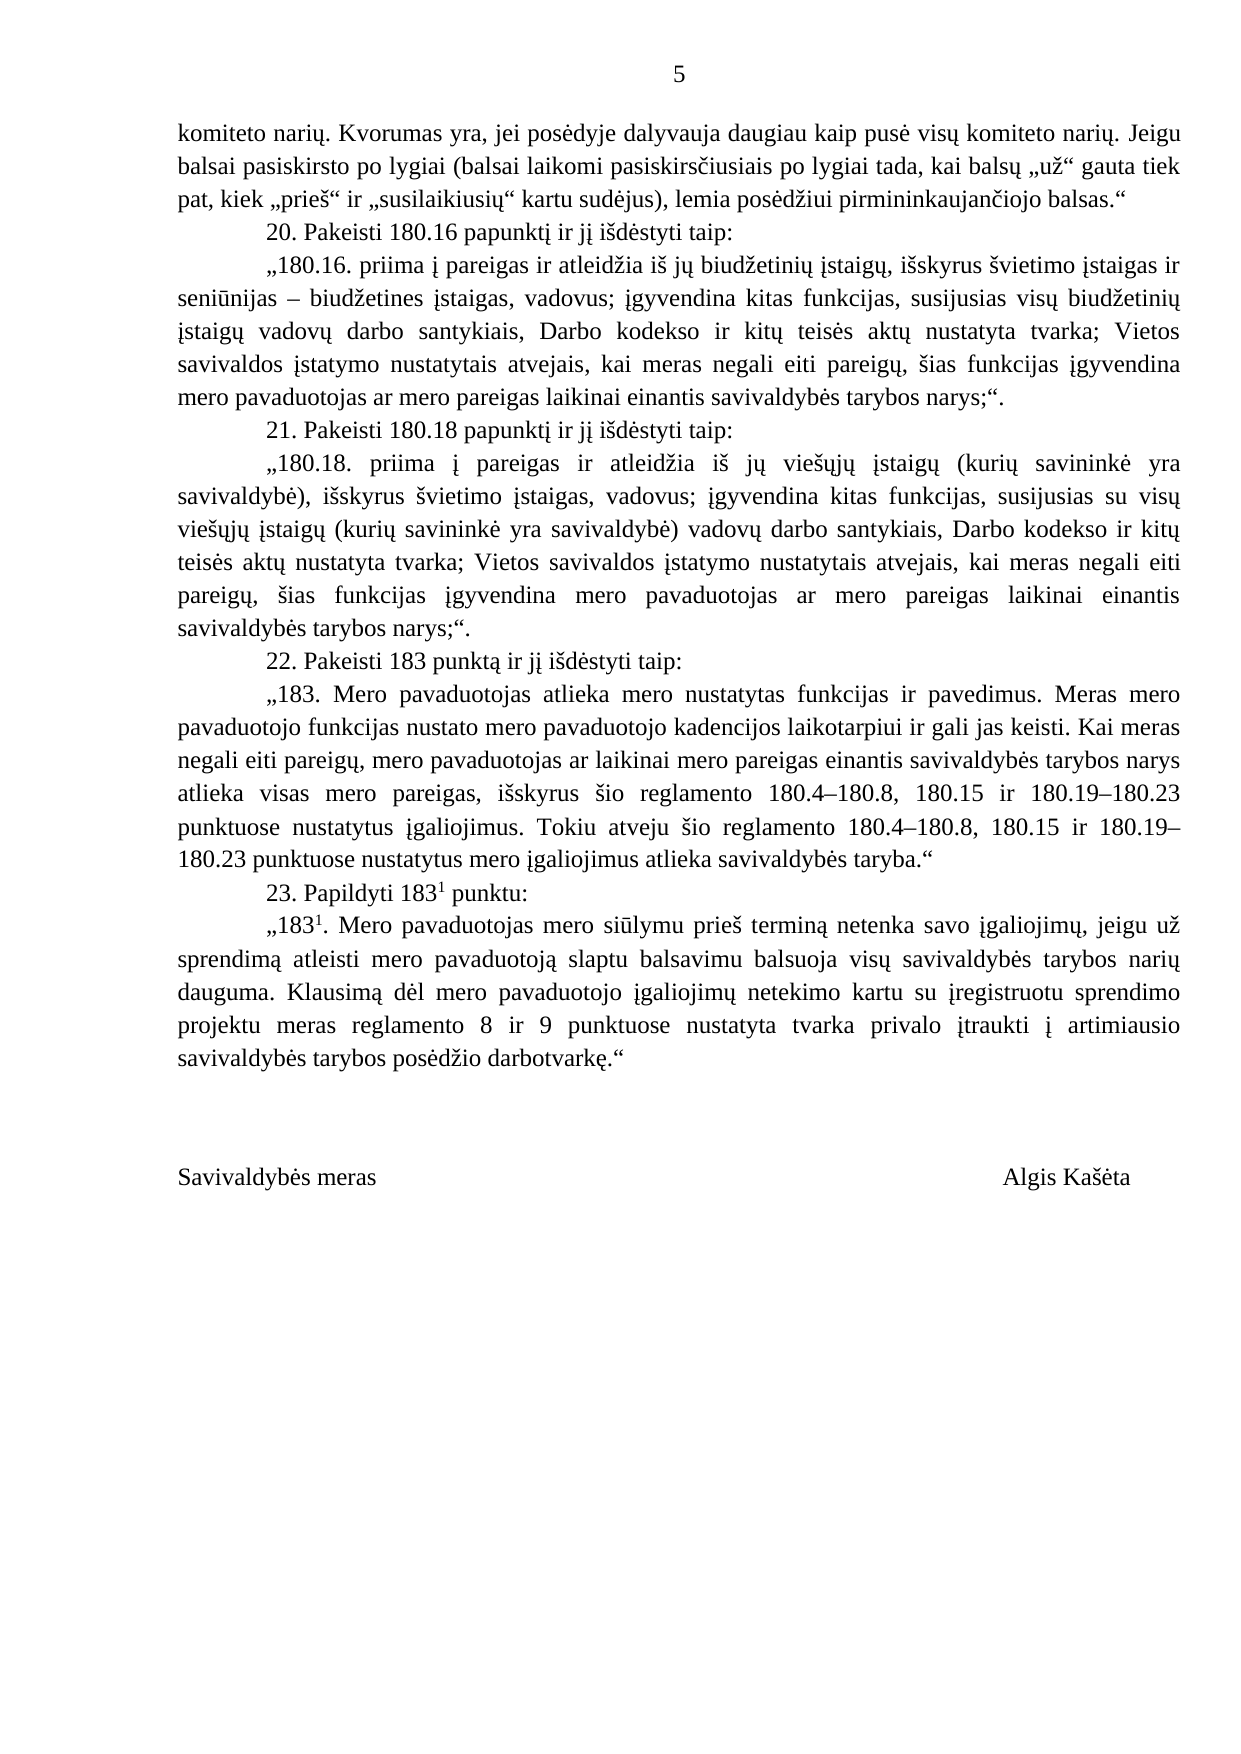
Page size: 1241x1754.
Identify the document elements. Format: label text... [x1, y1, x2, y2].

text 21. Pakeisti 180.18 papunktį ir jį išdėstyti taip: [177, 415, 1181, 444]
text 20. Pakeisti 180.16 papunktį ir jį išdėstyti taip: [177, 217, 1181, 246]
text komiteto narių. Kvorumas yra, jei posėdyje dalyvauja daugiau kaip pusė visų komiteto narių. Jeigu balsai pasiskirsto po lygiai (balsai laikomi pasiskirsčiusiais po lygiai tada, kai balsų „už“ gauta tiek pat, kiek „prieš“ ir „susilaikiusių“ kartu sudėjus), lemia posėdžiui pirmininkaujančiojo balsas.“ [177, 118, 1181, 213]
text „1831. Mero pavaduotojas mero siūlymu prieš terminą netenka savo įgaliojimų, jeigu už sprendimą atleisti mero pavaduotoją slaptu balsavimu balsuoja visų savivaldybės tarybos narių dauguma. Klausimą dėl mero pavaduotojo įgaliojimų netekimo kartu su įregistruotu sprendimo projektu meras reglamento 8 ir 9 punktuose nustatyta tvarka privalo įtraukti į artimiausio savivaldybės tarybos posėdžio darbotvarkę.“ [177, 911, 1181, 1071]
text 23. Papildyti 1831 punktu: [177, 878, 1181, 906]
text 22. Pakeisti 183 punktą ir jį išdėstyti taip: [177, 646, 1181, 675]
text „180.16. priima į pareigas ir atleidžia iš jų biudžetinių įstaigų, išskyrus švietimo įstaigas ir seniūnijas – biudžetines įstaigas, vadovus; įgyvendina kitas funkcijas, susijusias visų biudžetinių įstaigų vadovų darbo santykiais, Darbo kodekso ir kitų teisės aktų nustatyta tvarka; Vietos savivaldos įstatymo nustatytais atvejais, kai meras negali eiti pareigų, šias funkcijas įgyvendina mero pavaduotojas ar mero pareigas laikinai einantis savivaldybės tarybos narys;“. [177, 250, 1181, 411]
text Savivaldybės meras Algis Kašėta [177, 1162, 1181, 1191]
text „183. Mero pavaduotojas atlieka mero nustatytas funkcijas ir pavedimus. Meras mero pavaduotojo funkcijas nustato mero pavaduotojo kadencijos laikotarpiui ir gali jas keisti. Kai meras negali eiti pareigų, mero pavaduotojas ar laikinai mero pareigas einantis savivaldybės tarybos narys atlieka visas mero pareigas, išskyrus šio reglamento 180.4–180.8, 180.15 ir 180.19–180.23 punktuose nustatytus įgaliojimus. Tokiu atveju šio reglamento 180.4–180.8, 180.15 ir 180.19–180.23 punktuose nustatytus mero įgaliojimus atlieka savivaldybės taryba.“ [177, 679, 1181, 873]
text „180.18. priima į pareigas ir atleidžia iš jų viešųjų įstaigų (kurių savininkė yra savivaldybė), išskyrus švietimo įstaigas, vadovus; įgyvendina kitas funkcijas, susijusias su visų viešųjų įstaigų (kurių savininkė yra savivaldybė) vadovų darbo santykiais, Darbo kodekso ir kitų teisės aktų nustatyta tvarka; Vietos savivaldos įstatymo nustatytais atvejais, kai meras negali eiti pareigų, šias funkcijas įgyvendina mero pavaduotojas ar mero pareigas laikinai einantis savivaldybės tarybos narys;“. [177, 448, 1181, 642]
